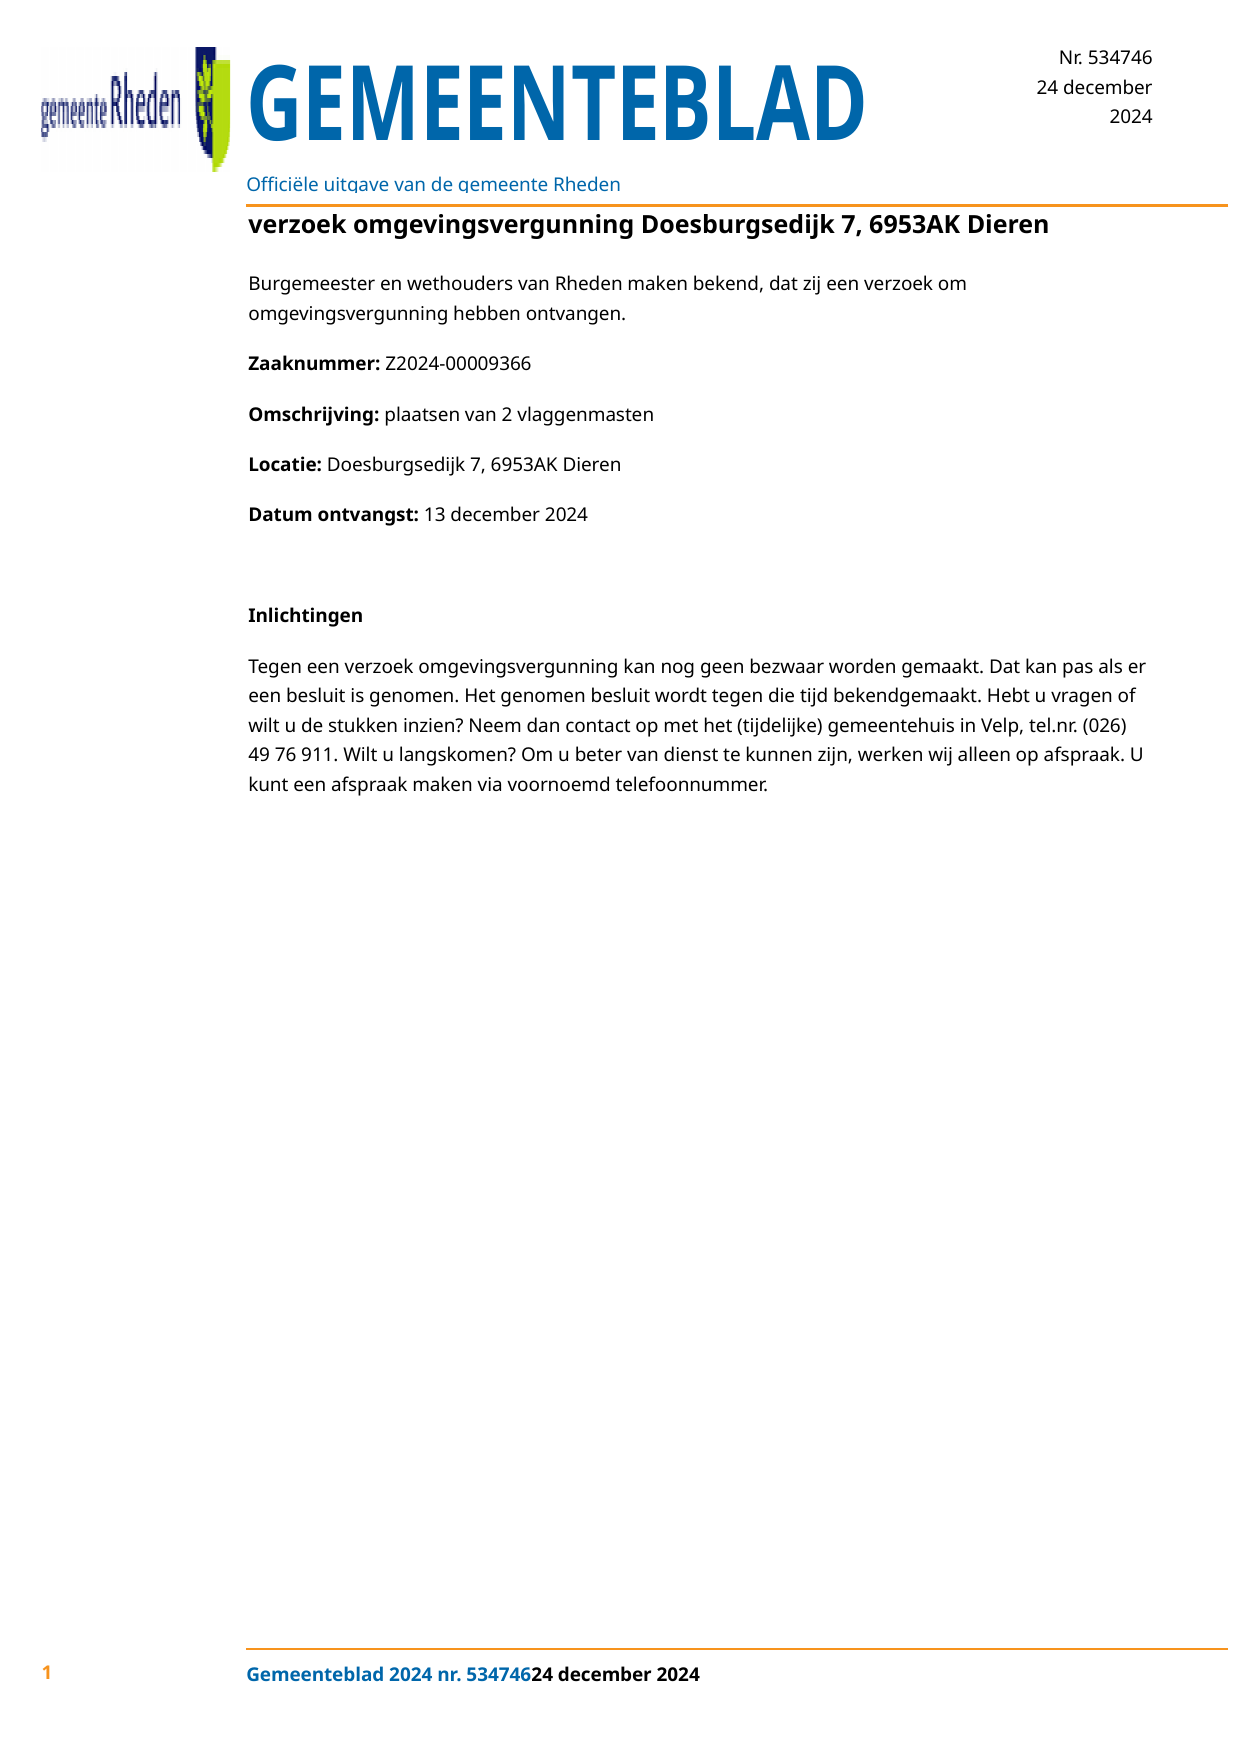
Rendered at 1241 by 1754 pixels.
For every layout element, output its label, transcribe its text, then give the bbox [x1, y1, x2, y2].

text Datum ontvangst: 13 december 2024 [248, 502, 1152, 527]
text Burgemeester en wethouders van Rheden maken bekend, dat zij een verzoek om omgevingsvergunning hebben ontvangen. [248, 270, 1152, 326]
picture [41, 47, 231, 172]
text Tegen een verzoek omgevingsvergunning kan nog geen bezwaar worden gemaakt. Dat kan pas als er een besluit is genomen. Het genomen besluit wordt tegen die tijd bekendgemaakt. Hebt u vragen of wilt u de stukken inzien? Neem dan contact op met het (tijdelijke) gemeentehuis in Velp, tel.nr. (026) 49 76 911. Wilt u langskomen? Om u beter van dienst te kunnen zijn, werken wij alleen op afspraak. U kunt een afspraak maken via voornoemd telefoonnummer. [248, 653, 1152, 797]
text verzoek omgevingsvergunning Doesburgsedijk 7, 6953AK Dieren [248, 207, 1152, 241]
text Zaaknummer: Z2024-00009366 [248, 350, 1152, 376]
text Omschrijving: plaatsen van 2 vlaggenmasten [248, 401, 1152, 426]
text Inlichtingen [248, 602, 1152, 628]
text Locatie: Doesburgsedijk 7, 6953AK Dieren [248, 451, 1152, 477]
